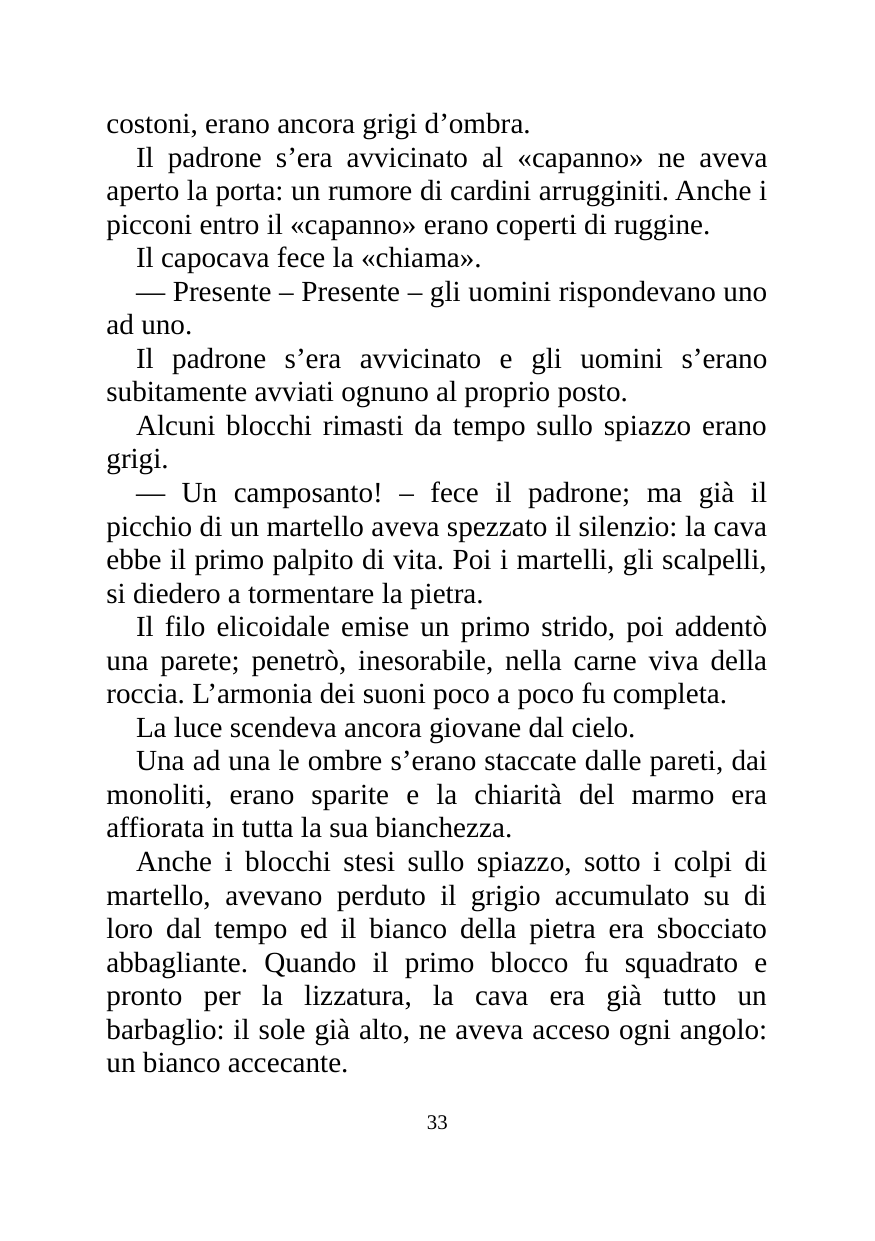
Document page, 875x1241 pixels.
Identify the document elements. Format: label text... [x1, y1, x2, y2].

text Il padrone s’era avvicinato e gli uomini s’erano subitamente avviati ognuno al proprio posto. [106, 341, 768, 408]
text La luce scendeva ancora giovane dal cielo. [106, 710, 768, 743]
text — Presente – Presente – gli uomini rispondevano uno ad uno. [106, 274, 768, 341]
text Anche i blocchi stesi sullo spiazzo, sotto i colpi di martello, avevano perduto il grigio accumulato su di loro dal tempo ed il bianco della pietra era sbocciato abbagliante. Quando il primo blocco fu squadrato e pronto per la lizzatura, la cava era già tutto un barbaglio: il sole già alto, ne aveva acceso ogni angolo: un bianco accecante. [106, 844, 768, 1079]
text Una ad una le ombre s’erano staccate dalle pareti, dai monoliti, erano sparite e la chiarità del marmo era affiorata in tutta la sua bianchezza. [106, 743, 768, 844]
text Il capocava fece la «chiama». [106, 240, 768, 274]
text costoni, erano ancora grigi d’ombra. [106, 106, 768, 140]
text Alcuni blocchi rimasti da tempo sullo spiazzo erano grigi. [106, 408, 768, 475]
text Il padrone s’era avvicinato al «capanno» ne aveva aperto la porta: un rumore di cardini arrugginiti. Anche i picconi entro il «capanno» erano coperti di ruggine. [106, 140, 768, 240]
text Il filo elicoidale emise un primo strido, poi addentò una parete; penetrò, inesorabile, nella carne viva della roccia. L’armonia dei suoni poco a poco fu completa. [106, 609, 768, 710]
text — Un camposanto! – fece il padrone; ma già il picchio di un martello aveva spezzato il silenzio: la cava ebbe il primo palpito di vita. Poi i martelli, gli scalpelli, si diedero a tormentare la pietra. [106, 475, 768, 609]
